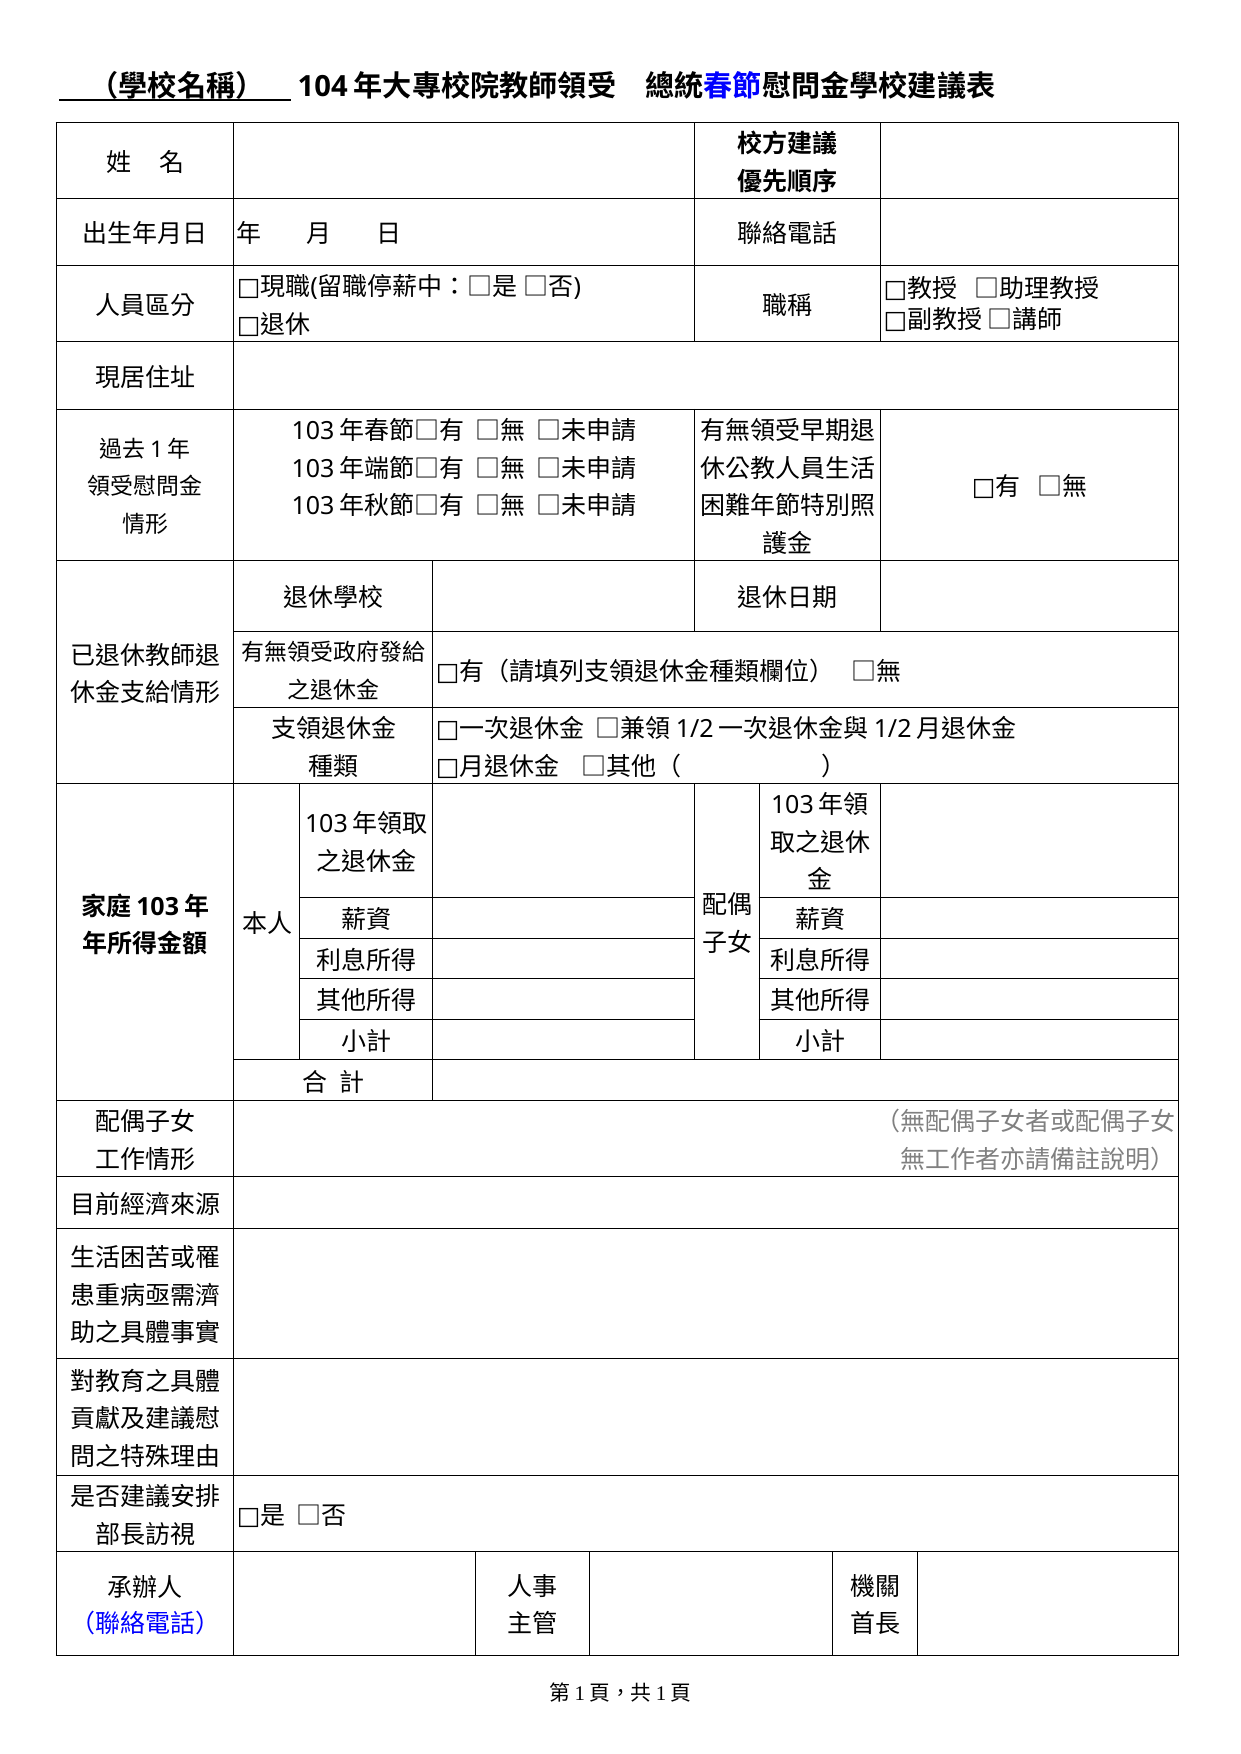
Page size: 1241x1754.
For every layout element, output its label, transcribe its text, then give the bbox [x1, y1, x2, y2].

table_cell □有 □無 [881, 410, 1178, 560]
table_cell 薪資 [760, 898, 880, 937]
table_cell 其他所得 [300, 979, 432, 1019]
table_cell 配偶子女 [695, 784, 759, 1059]
table_cell □是 □否 [234, 1476, 1178, 1551]
table_cell 聯絡電話 [695, 199, 880, 265]
table_cell 已退休教師退休金支給情形 [57, 561, 233, 783]
table_cell [881, 199, 1178, 265]
table_cell 支領退休金 種類 [234, 708, 432, 783]
table_cell 現居住址 [57, 342, 233, 409]
table_cell [918, 1552, 1178, 1654]
table_cell 103年領取之退休金 [300, 784, 432, 897]
table_cell □教授 □助理教授 □副教授 □講師 [881, 266, 1178, 341]
table_cell [234, 1552, 475, 1654]
table_cell □現職(留職停薪中：□是 □否) □退休 [234, 266, 694, 341]
table_cell [433, 898, 694, 937]
table_cell □一次退休金 □兼領1/2一次退休金與1/2月退休金 □月退休金 □其他（ ） [433, 708, 1178, 783]
table_cell [433, 1020, 694, 1059]
table_cell [433, 784, 694, 897]
table_cell 利息所得 [760, 939, 880, 978]
table_header [881, 123, 1178, 198]
table_header 姓 名 [57, 123, 233, 198]
table_cell [881, 784, 1178, 897]
table_cell [234, 1359, 1178, 1475]
table_cell 職稱 [695, 266, 880, 341]
table_cell 小計 [300, 1020, 432, 1059]
table_cell 利息所得 [300, 939, 432, 978]
table_cell 對教育之具體貢獻及建議慰問之特殊理由 [57, 1359, 233, 1475]
table_cell 薪資 [300, 898, 432, 937]
table_cell 本人 [234, 784, 299, 1059]
table_cell 有無領受早期退休公教人員生活困難年節特別照護金 [695, 410, 880, 560]
table_cell [433, 561, 694, 631]
table_cell 小計 [760, 1020, 880, 1059]
table_cell [881, 939, 1178, 978]
table_header 校方建議 優先順序 [695, 123, 880, 198]
table_cell 人事 主管 [476, 1552, 589, 1654]
table_cell 退休日期 [695, 561, 880, 631]
table_cell 是否建議安排部長訪視 [57, 1476, 233, 1551]
table_cell 人員區分 [57, 266, 233, 341]
table_cell [234, 1177, 1178, 1228]
table_cell 103年春節□有 □無 □未申請 103年端節□有 □無 □未申請 103年秋節□有 □無 □未申請 [234, 410, 694, 560]
table_cell [433, 939, 694, 978]
table_cell 承辦人 （聯絡電話） [57, 1552, 233, 1654]
table_cell 103年領取之退休金 [760, 784, 880, 897]
table_cell [234, 342, 1178, 409]
table_cell 配偶子女 工作情形 [57, 1101, 233, 1176]
table_cell 目前經濟來源 [57, 1177, 233, 1228]
table_cell [881, 561, 1178, 631]
table_header [234, 123, 694, 198]
table_cell [234, 1229, 1178, 1357]
table_cell [881, 1020, 1178, 1059]
table_cell 出生年月日 [57, 199, 233, 265]
table_cell 有無領受政府發給之退休金 [234, 632, 432, 707]
table_cell [433, 1060, 1178, 1100]
table_cell [433, 979, 694, 1019]
table_cell 生活困苦或罹患重病亟需濟助之具體事實 [57, 1229, 233, 1357]
table_cell [881, 979, 1178, 1019]
table_cell □有（請填列支領退休金種類欄位） □無 [433, 632, 1178, 707]
table_cell [881, 898, 1178, 937]
table_cell 家庭103年 年所得金額 [57, 784, 233, 1100]
table_cell 其他所得 [760, 979, 880, 1019]
table_cell （無配偶子女者或配偶子女 無工作者亦請備註說明） [234, 1101, 1178, 1176]
table_cell 年 月 日 [234, 199, 694, 265]
table_cell 機關 首長 [833, 1552, 917, 1654]
table_cell 退休學校 [234, 561, 432, 631]
table_cell 合 計 [234, 1060, 432, 1100]
text （學校名稱） 104年大專校院教師領受 總統春節慰問金學校建議表 [59, 47, 1181, 122]
table_cell 過去1年 領受慰問金 情形 [57, 410, 233, 560]
table_cell [590, 1552, 832, 1654]
